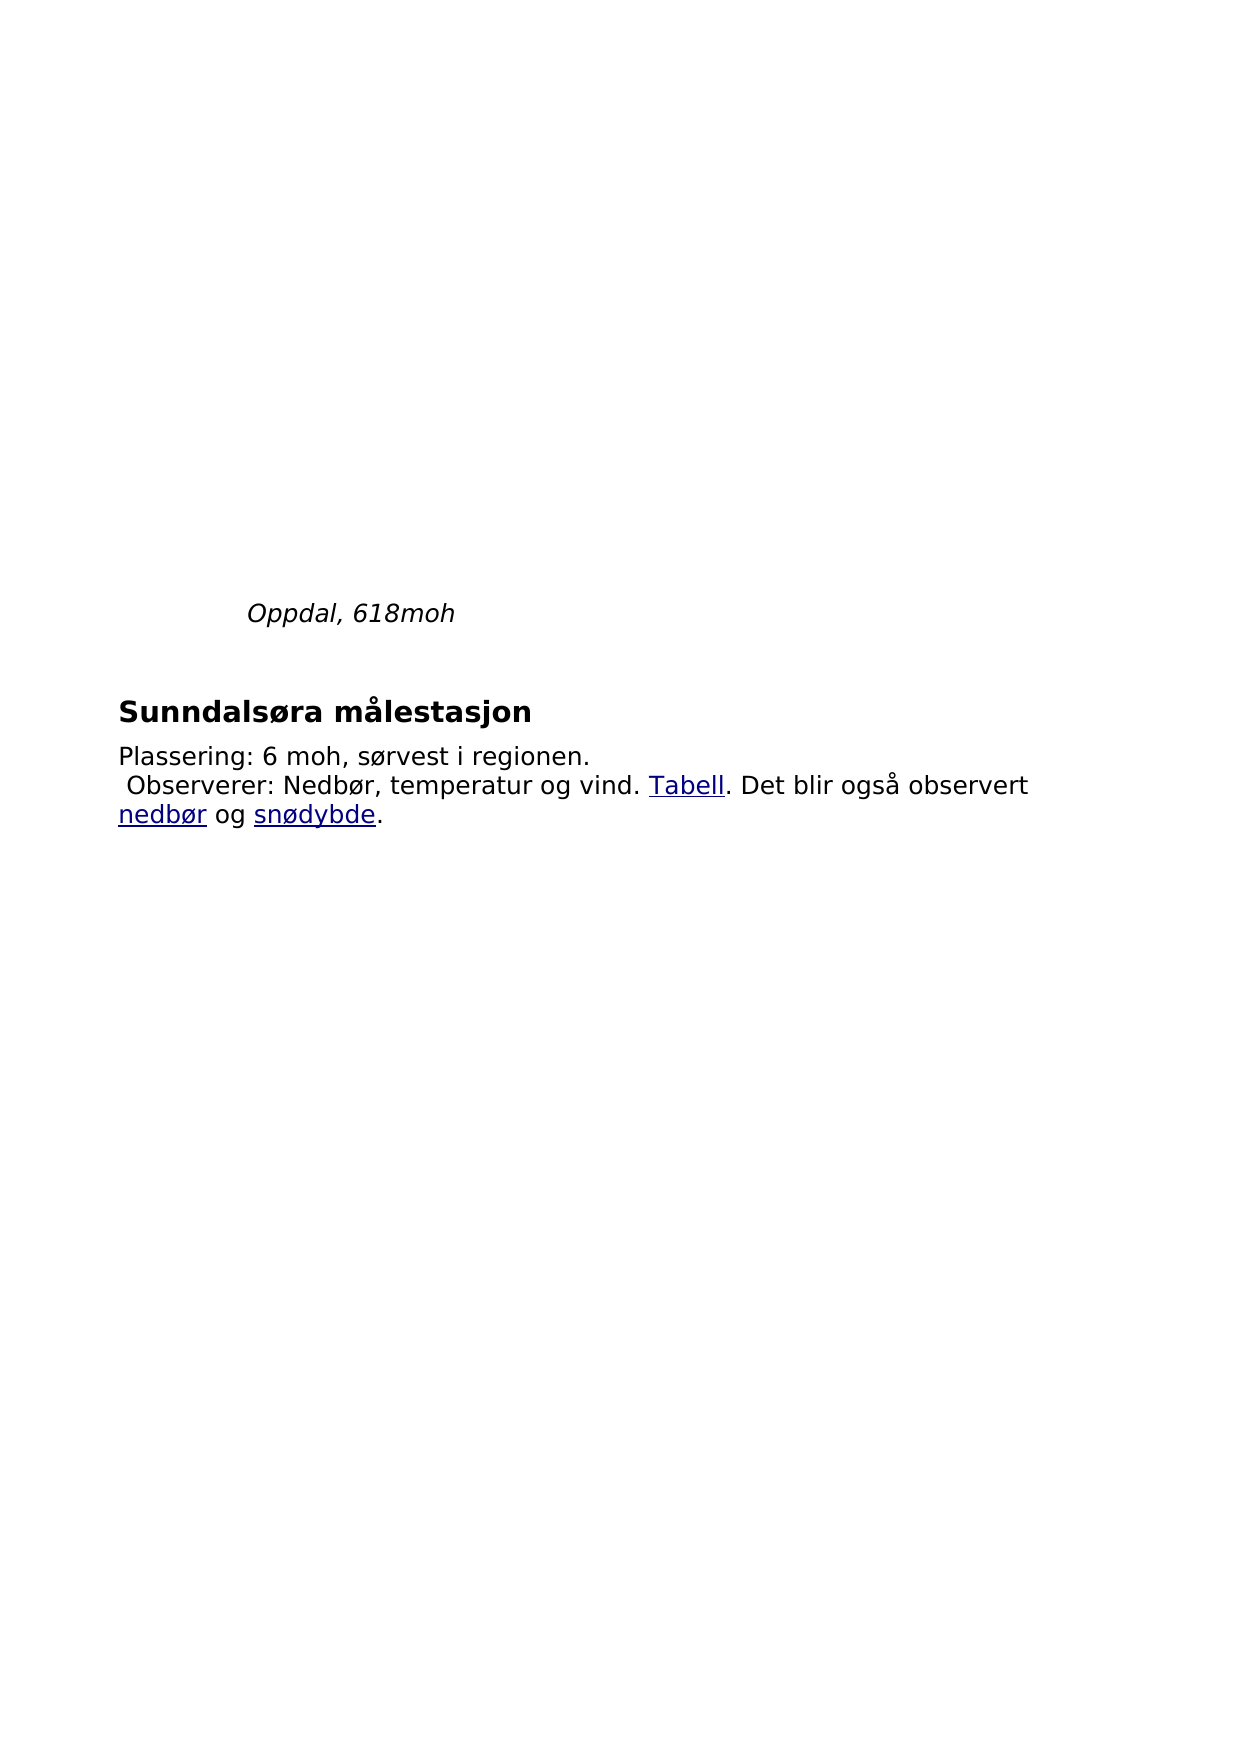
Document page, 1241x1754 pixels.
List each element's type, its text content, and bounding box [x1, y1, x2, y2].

text Oppdal, 618moh [118, 131, 587, 628]
subtitle Sunndalsøra målestasjon [118, 695, 1122, 729]
text Plassering: 6 moh, sørvest i regionen. Observerer: Nedbør, temperatur og vind. Tabell. Det blir også observert nedbør og snødybde. [118, 742, 1122, 829]
